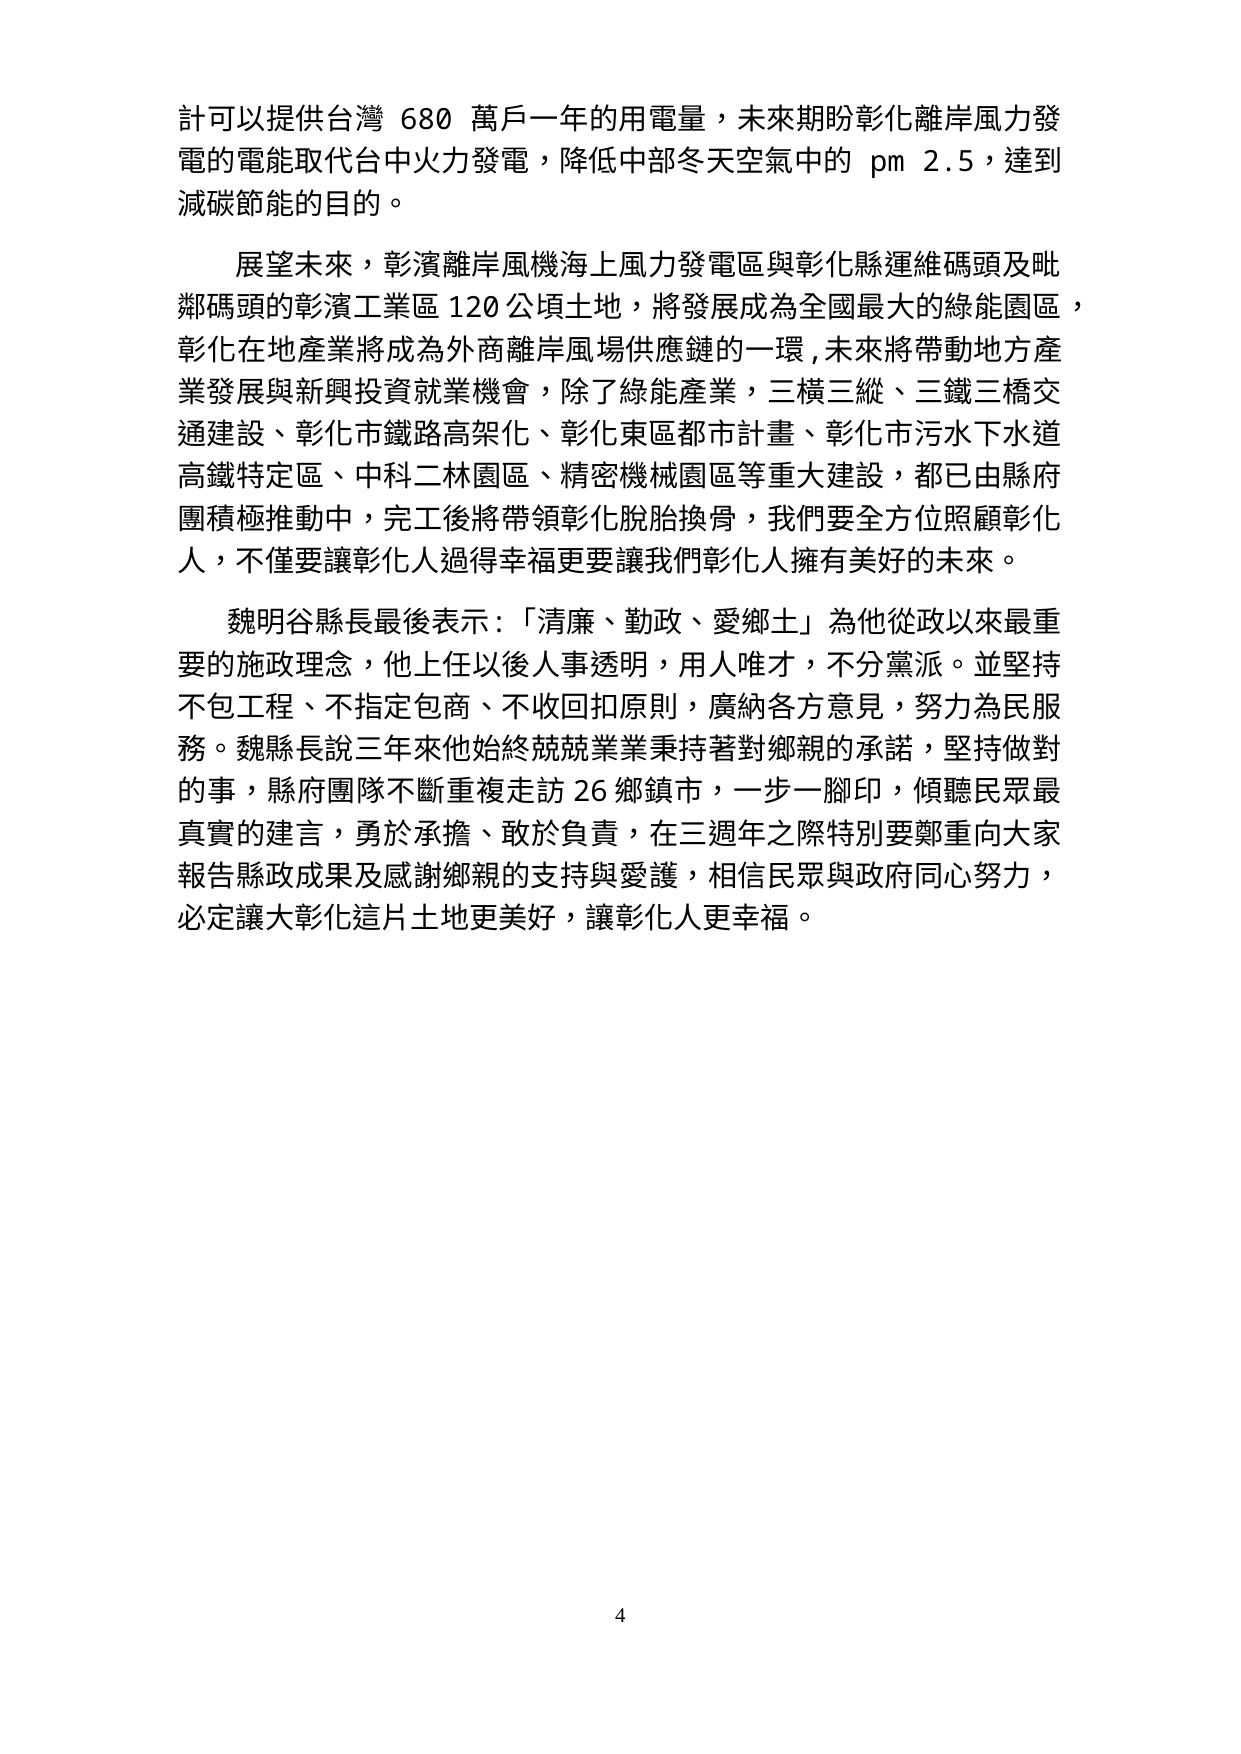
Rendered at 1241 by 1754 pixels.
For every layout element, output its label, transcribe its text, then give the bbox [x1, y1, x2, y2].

text 魏明谷縣長最後表示:「清廉、勤政、愛鄉土」為他從政以來最重要的施政理念，他上任以後人事透明，用人唯才，不分黨派。並堅持不包工程、不指定包商、不收回扣原則，廣納各方意見，努力為民服務。魏縣長說三年來他始終兢兢業業秉持著對鄉親的承諾，堅持做對的事，縣府團隊不斷重複走訪26鄉鎮市，一步一腳印，傾聽民眾最真實的建言，勇於承擔、敢於負責，在三週年之際特別要鄭重向大家報告縣政成果及感謝鄉親的支持與愛護，相信民眾與政府同心努力，必定讓大彰化這片土地更美好，讓彰化人更幸福。 [177, 599, 1063, 937]
text 計可以提供台灣 680 萬戶一年的用電量，未來期盼彰化離岸風力發電的電能取代台中火力發電，降低中部冬天空氣中的 pm 2.5，達到減碳節能的目的。 [177, 96, 1063, 223]
text 展望未來，彰濱離岸風機海上風力發電區與彰化縣運維碼頭及毗鄰碼頭的彰濱工業區120公頃土地，將發展成為全國最大的綠能園區，彰化在地產業將成為外商離岸風場供應鏈的一環,未來將帶動地方產業發展與新興投資就業機會，除了綠能產業，三橫三縱、三鐵三橋交通建設、彰化市鐵路高架化、彰化東區都市計畫、彰化市污水下水道、高鐵特定區、中科二林園區、精密機械園區等重大建設，都已由縣府團積極推動中，完工後將帶領彰化脫胎換骨，我們要全方位照顧彰化人，不僅要讓彰化人過得幸福更要讓我們彰化人擁有美好的未來。 [177, 241, 1063, 580]
